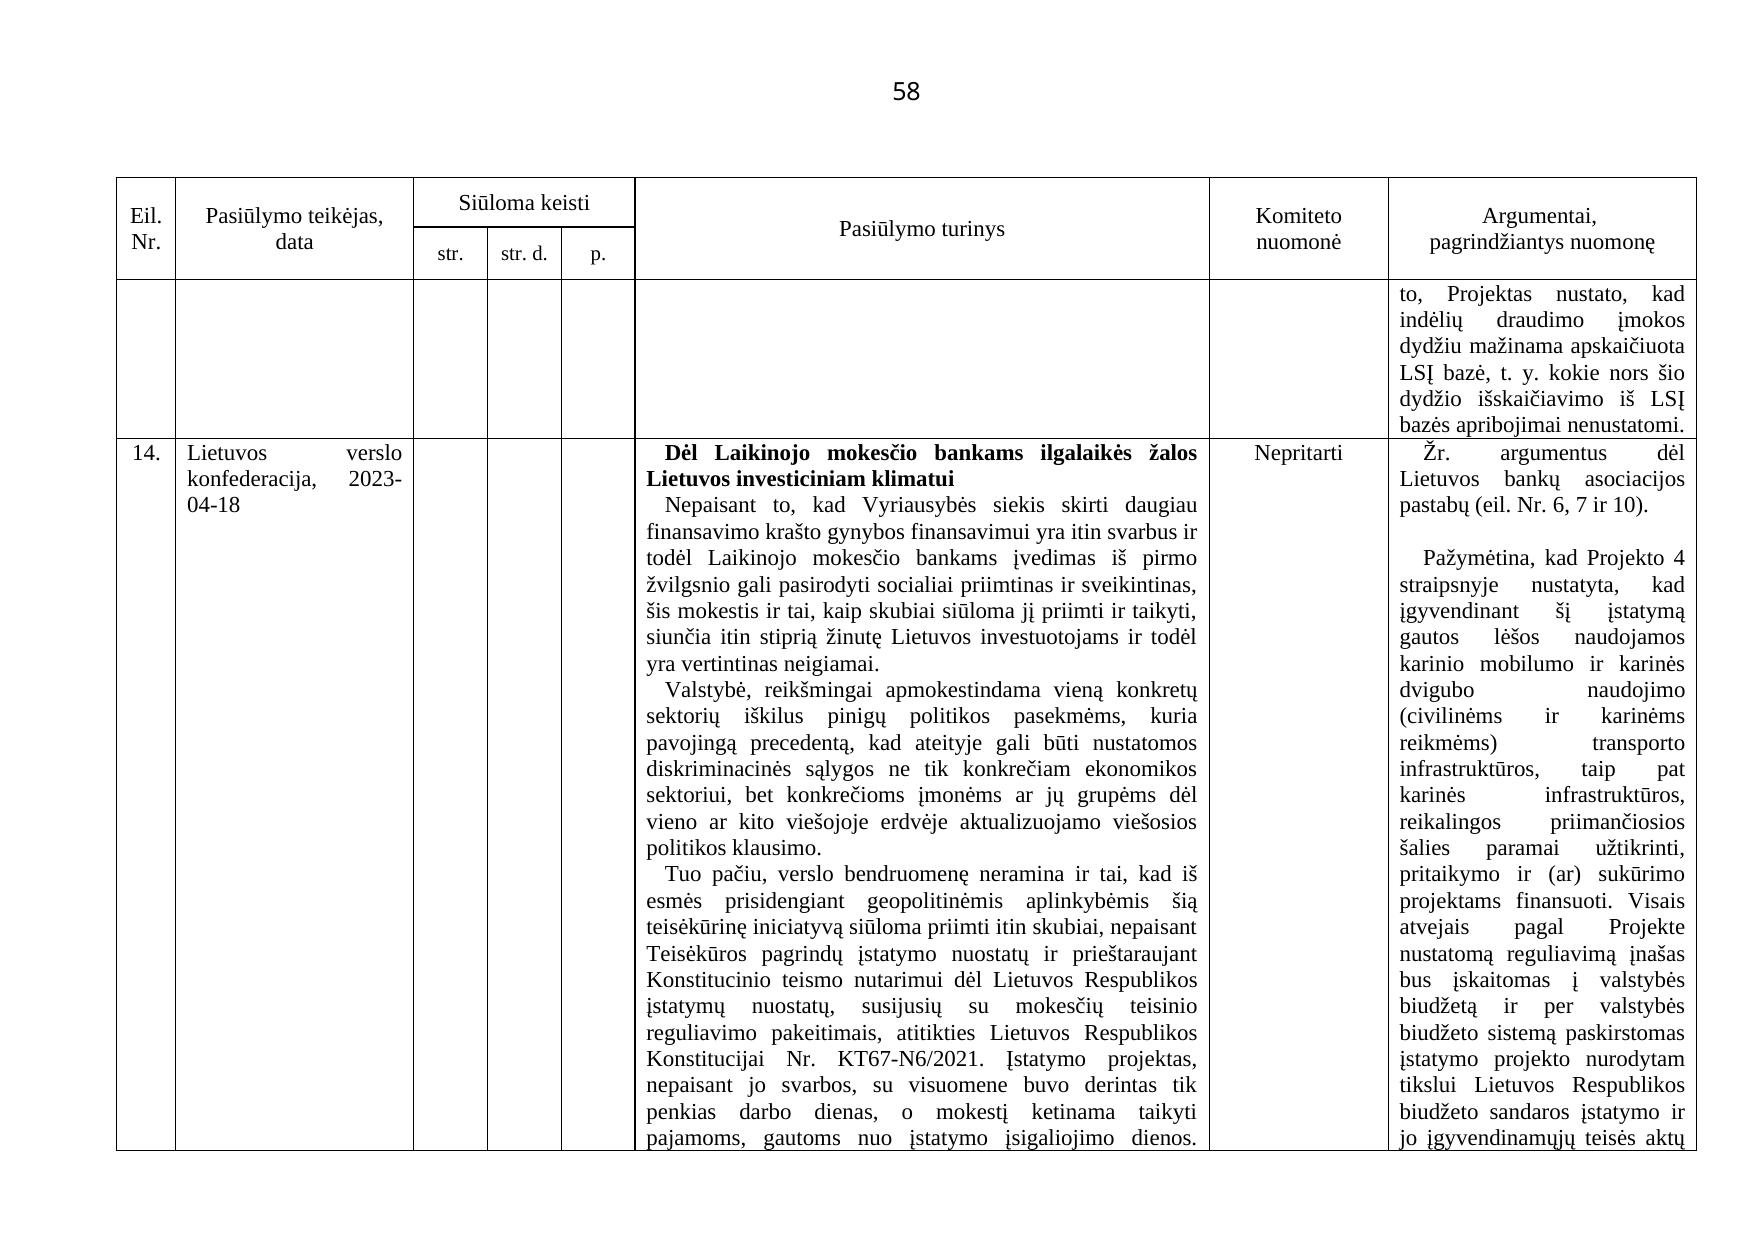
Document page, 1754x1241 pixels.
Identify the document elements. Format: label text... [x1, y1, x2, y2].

table_cell [414, 280, 487, 438]
table_header Pasiūlymo teikėjas, data [176, 178, 413, 279]
table_cell [117, 280, 175, 438]
table_cell [414, 439, 487, 1150]
table_cell [176, 280, 413, 438]
table_cell Dėl Laikinojo mokesčio bankams ilgalaikės žalos Lietuvos investiciniam klimatui Nepaisant to, kad Vyriausybės siekis skirti daugiau finansavimo krašto gynybos finansavimui yra itin svarbus ir todėl Laikinojo mokesčio bankams įvedimas iš pirmo žvilgsnio gali pasirodyti socialiai priimtinas ir sveikintinas, šis mokestis ir tai, kaip skubiai siūloma jį priimti ir taikyti, siunčia itin stiprią žinutę Lietuvos investuotojams ir todėl yra vertintinas neigiamai. Valstybė, reikšmingai apmokestindama vieną konkretų sektorių iškilus pinigų politikos pasekmėms, kuria pavojingą precedentą, kad ateityje gali būti nustatomos diskriminacinės sąlygos ne tik konkrečiam ekonomikos sektoriui, bet konkrečioms įmonėms ar jų grupėms dėl vieno ar kito viešojoje erdvėje aktualizuojamo viešosios politikos klausimo. Tuo pačiu, verslo bendruomenę neramina ir tai, kad iš esmės prisidengiant geopolitinėmis aplinkybėmis šią teisėkūrinę iniciatyvą siūloma priimti itin skubiai, nepaisant Teisėkūros pagrindų įstatymo nuostatų ir prieštaraujant Konstitucinio teismo nutarimui dėl Lietuvos Respublikos įstatymų nuostatų, susijusių su mokesčių teisinio reguliavimo pakeitimais, atitikties Lietuvos Respublikos Konstitucijai Nr. KT67-N6/2021. Įstatymo projektas, nepaisant jo svarbos, su visuomene buvo derintas tik penkias darbo dienas, o mokestį ketinama taikyti pajamoms, gautoms nuo įstatymo įsigaliojimo dienos. [636, 439, 1209, 1150]
table_header Eil. Nr. [117, 178, 175, 279]
table_cell to, Projektas nustato, kad indėlių draudimo įmokos dydžiu mažinama apskaičiuota LSĮ bazė, t. y. kokie nors šio dydžio išskaičiavimo iš LSĮ bazės apribojimai nenustatomi. [1389, 280, 1696, 438]
table_cell [562, 280, 634, 438]
table_header Komiteto nuomonė [1210, 178, 1388, 279]
table_header Pasiūlymo turinys [636, 178, 1209, 279]
table_cell Lietuvos verslo konfederacija, 2023-04-18 [176, 439, 413, 1150]
table_cell p. [562, 228, 634, 279]
table_cell Nepritarti [1210, 439, 1388, 1150]
table_cell 14. [117, 439, 175, 1150]
table_cell [636, 280, 1209, 438]
table_header Argumentai, pagrindžiantys nuomonę [1389, 178, 1696, 279]
table_cell [488, 280, 561, 438]
table_cell [1210, 280, 1388, 438]
table_cell str. d. [488, 228, 561, 279]
table_header Siūloma keisti [414, 178, 634, 226]
table_cell str. [414, 228, 487, 279]
table_cell [488, 439, 561, 1150]
table_cell Žr. argumentus dėl Lietuvos bankų asociacijos pastabų (eil. Nr. 6, 7 ir 10). Pažymėtina, kad Projekto 4 straipsnyje nustatyta, kad įgyvendinant šį įstatymą gautos lėšos naudojamos karinio mobilumo ir karinės dvigubo naudojimo (civilinėms ir karinėms reikmėms) transporto infrastruktūros, taip pat karinės infrastruktūros, reikalingos priimančiosios šalies paramai užtikrinti, pritaikymo ir (ar) sukūrimo projektams finansuoti. Visais atvejais pagal Projekte nustatomą reguliavimą įnašas bus įskaitomas į valstybės biudžetą ir per valstybės biudžeto sistemą paskirstomas įstatymo projekto nurodytam tikslui Lietuvos Respublikos biudžeto sandaros įstatymo ir jo įgyvendinamųjų teisės aktų [1389, 439, 1696, 1150]
table_cell [562, 439, 634, 1150]
